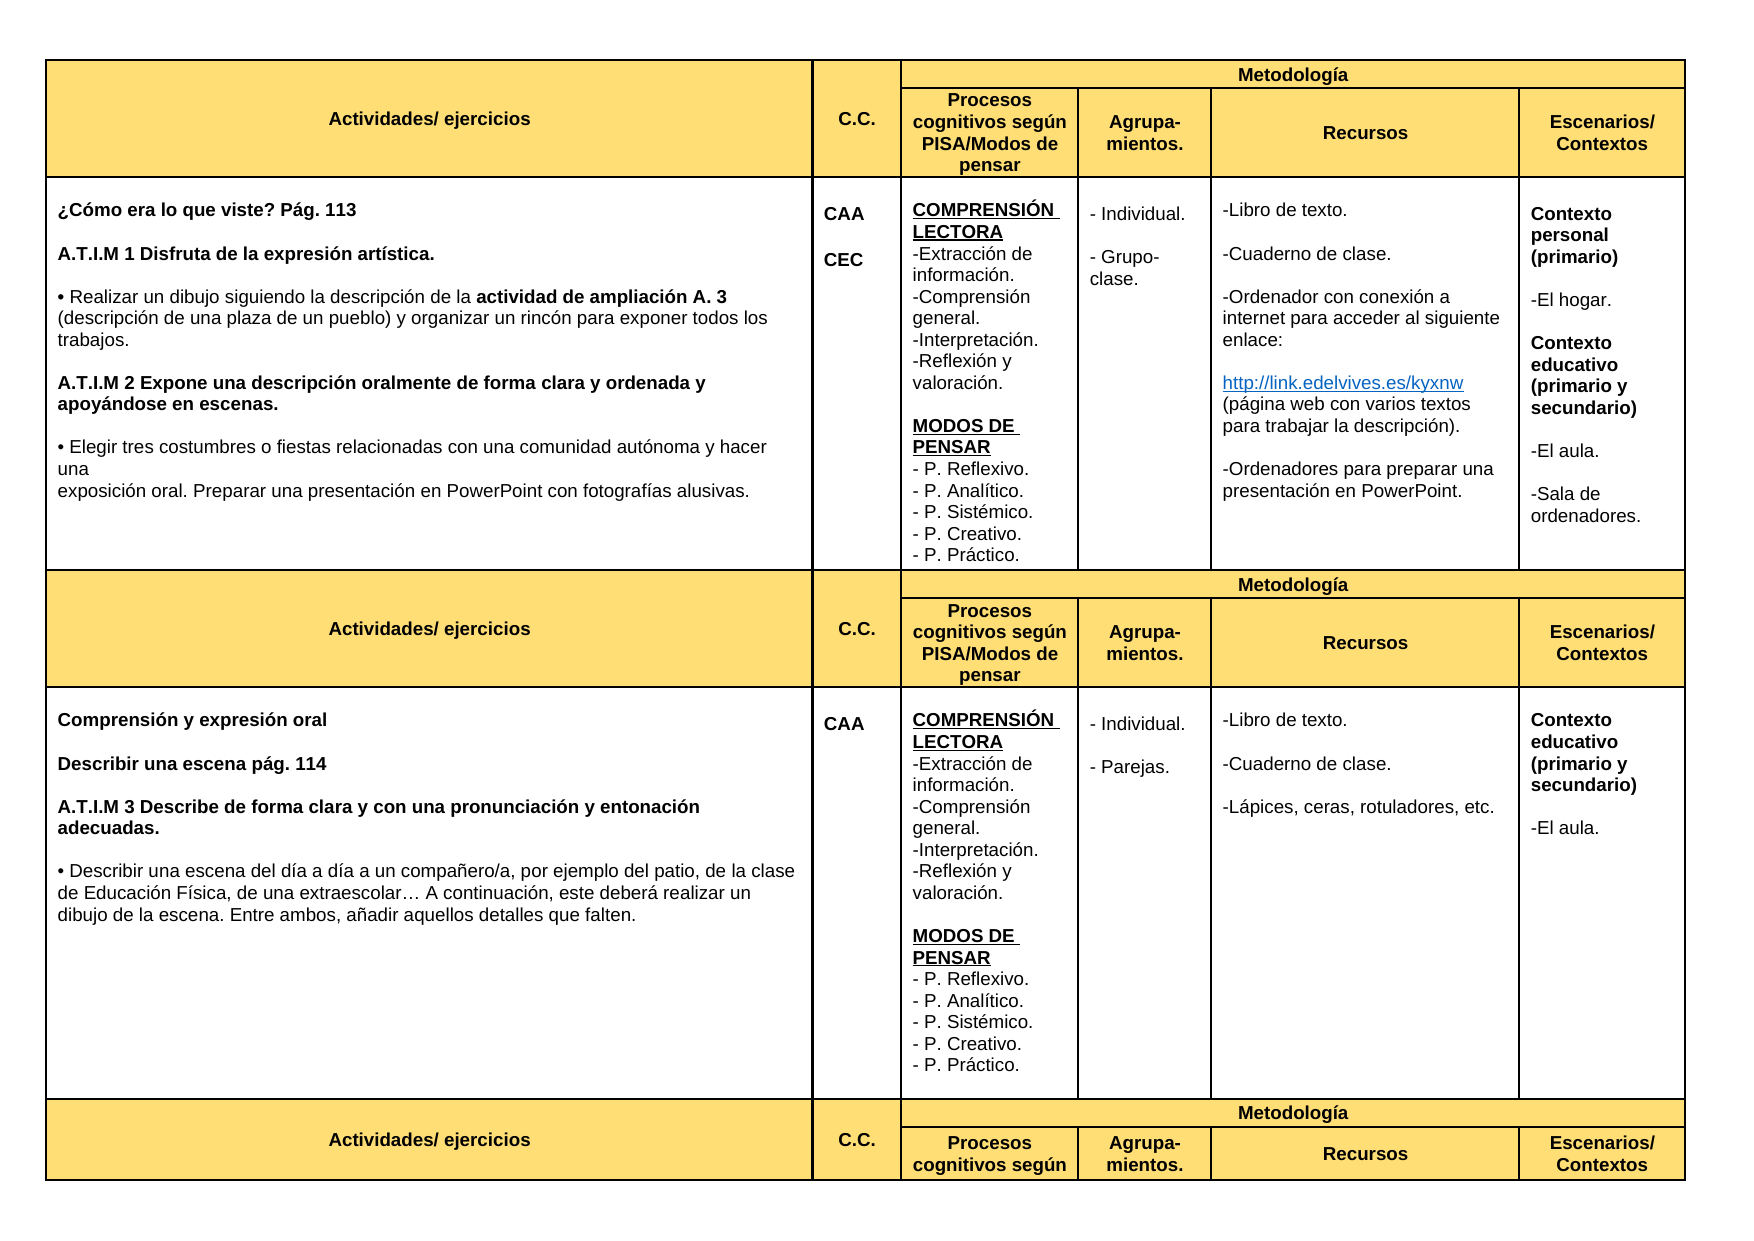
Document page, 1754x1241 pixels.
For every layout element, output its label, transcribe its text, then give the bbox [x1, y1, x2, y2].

table_cell ¿Cómo era lo que viste? Pág. 113 A.T.I.M 1 Disfruta de la expresión artística. • Realizar un dibujo siguiendo la descripción de la actividad de ampliación A. 3 (descripción de una plaza de un pueblo) y organizar un rincón para exponer todos los trabajos. A.T.I.M 2 Expone una descripción oralmente de forma clara y ordenada y apoyándose en escenas. • Elegir tres costumbres o fiestas relacionadas con una comunidad autónoma y hacer una exposición oral. Preparar una presentación en PowerPoint con fotografías alusivas. [47, 178, 811, 569]
table_cell Metodología [902, 61, 1684, 87]
table_cell Agrupa- mientos. [1079, 599, 1210, 686]
table_cell -Libro de texto. -Cuaderno de clase. -Ordenador con conexión a internet para acceder al siguiente enlace: http://link.edelvives.es/kyxnw (página web con varios textos para trabajar la descripción). -Ordenadores para preparar una presentación en PowerPoint. [1212, 178, 1518, 569]
table_cell Procesos cognitivos según [902, 1128, 1077, 1179]
table_cell Procesos cognitivos según PISA/Modos de pensar [902, 89, 1077, 176]
table_cell Comprensión y expresión oral Describir una escena pág. 114 A.T.I.M 3 Describe de forma clara y con una pronunciación y entonación adecuadas. • Describir una escena del día a día a un compañero/a, por ejemplo del patio, de la clase de Educación Física, de una extraescolar… A continuación, este deberá realizar un dibujo de la escena. Entre ambos, añadir aquellos detalles que falten. [47, 688, 811, 1097]
table_cell CAA [814, 688, 900, 1097]
table_cell Metodología [902, 571, 1684, 597]
table_cell - Individual. - Parejas. [1079, 688, 1210, 1097]
table_cell Escenarios/ Contextos [1520, 599, 1684, 686]
table_cell -Libro de texto. -Cuaderno de clase. -Lápices, ceras, rotuladores, etc. [1212, 688, 1518, 1097]
table_cell Metodología [902, 1100, 1684, 1126]
table_cell Actividades/ ejercicios [47, 571, 811, 686]
table_cell Agrupa- mientos. [1079, 1128, 1210, 1179]
table_cell COMPRENSIÓN LECTORA -Extracción de información. -Comprensión general. -Interpretación. -Reflexión y valoración. MODOS DE PENSAR - P. Reflexivo. - P. Analítico. - P. Sistémico. - P. Creativo. - P. Práctico. [902, 178, 1077, 569]
table_cell Contexto educativo (primario y secundario) -El aula. [1520, 688, 1684, 1097]
table_cell Escenarios/ Contextos [1520, 1128, 1684, 1179]
table_cell C.C. [814, 61, 900, 176]
table_cell Procesos cognitivos según PISA/Modos de pensar [902, 599, 1077, 686]
table_cell Recursos [1212, 1128, 1518, 1179]
table_cell Escenarios/ Contextos [1520, 89, 1684, 176]
table_cell Actividades/ ejercicios [47, 61, 811, 176]
table_cell Recursos [1212, 599, 1518, 686]
table_cell Agrupa- mientos. [1079, 89, 1210, 176]
table_cell C.C. [814, 571, 900, 686]
table_cell C.C. [814, 1100, 900, 1179]
table_cell COMPRENSIÓN LECTORA -Extracción de información. -Comprensión general. -Interpretación. -Reflexión y valoración. MODOS DE PENSAR - P. Reflexivo. - P. Analítico. - P. Sistémico. - P. Creativo. - P. Práctico. [902, 688, 1077, 1097]
table_cell CAA CEC [814, 178, 900, 569]
table_cell Contexto personal (primario) -El hogar. Contexto educativo (primario y secundario) -El aula. -Sala de ordenadores. [1520, 178, 1684, 569]
table_cell Recursos [1212, 89, 1518, 176]
table_cell - Individual. - Grupo-clase. [1079, 178, 1210, 569]
table_cell Actividades/ ejercicios [47, 1100, 811, 1179]
